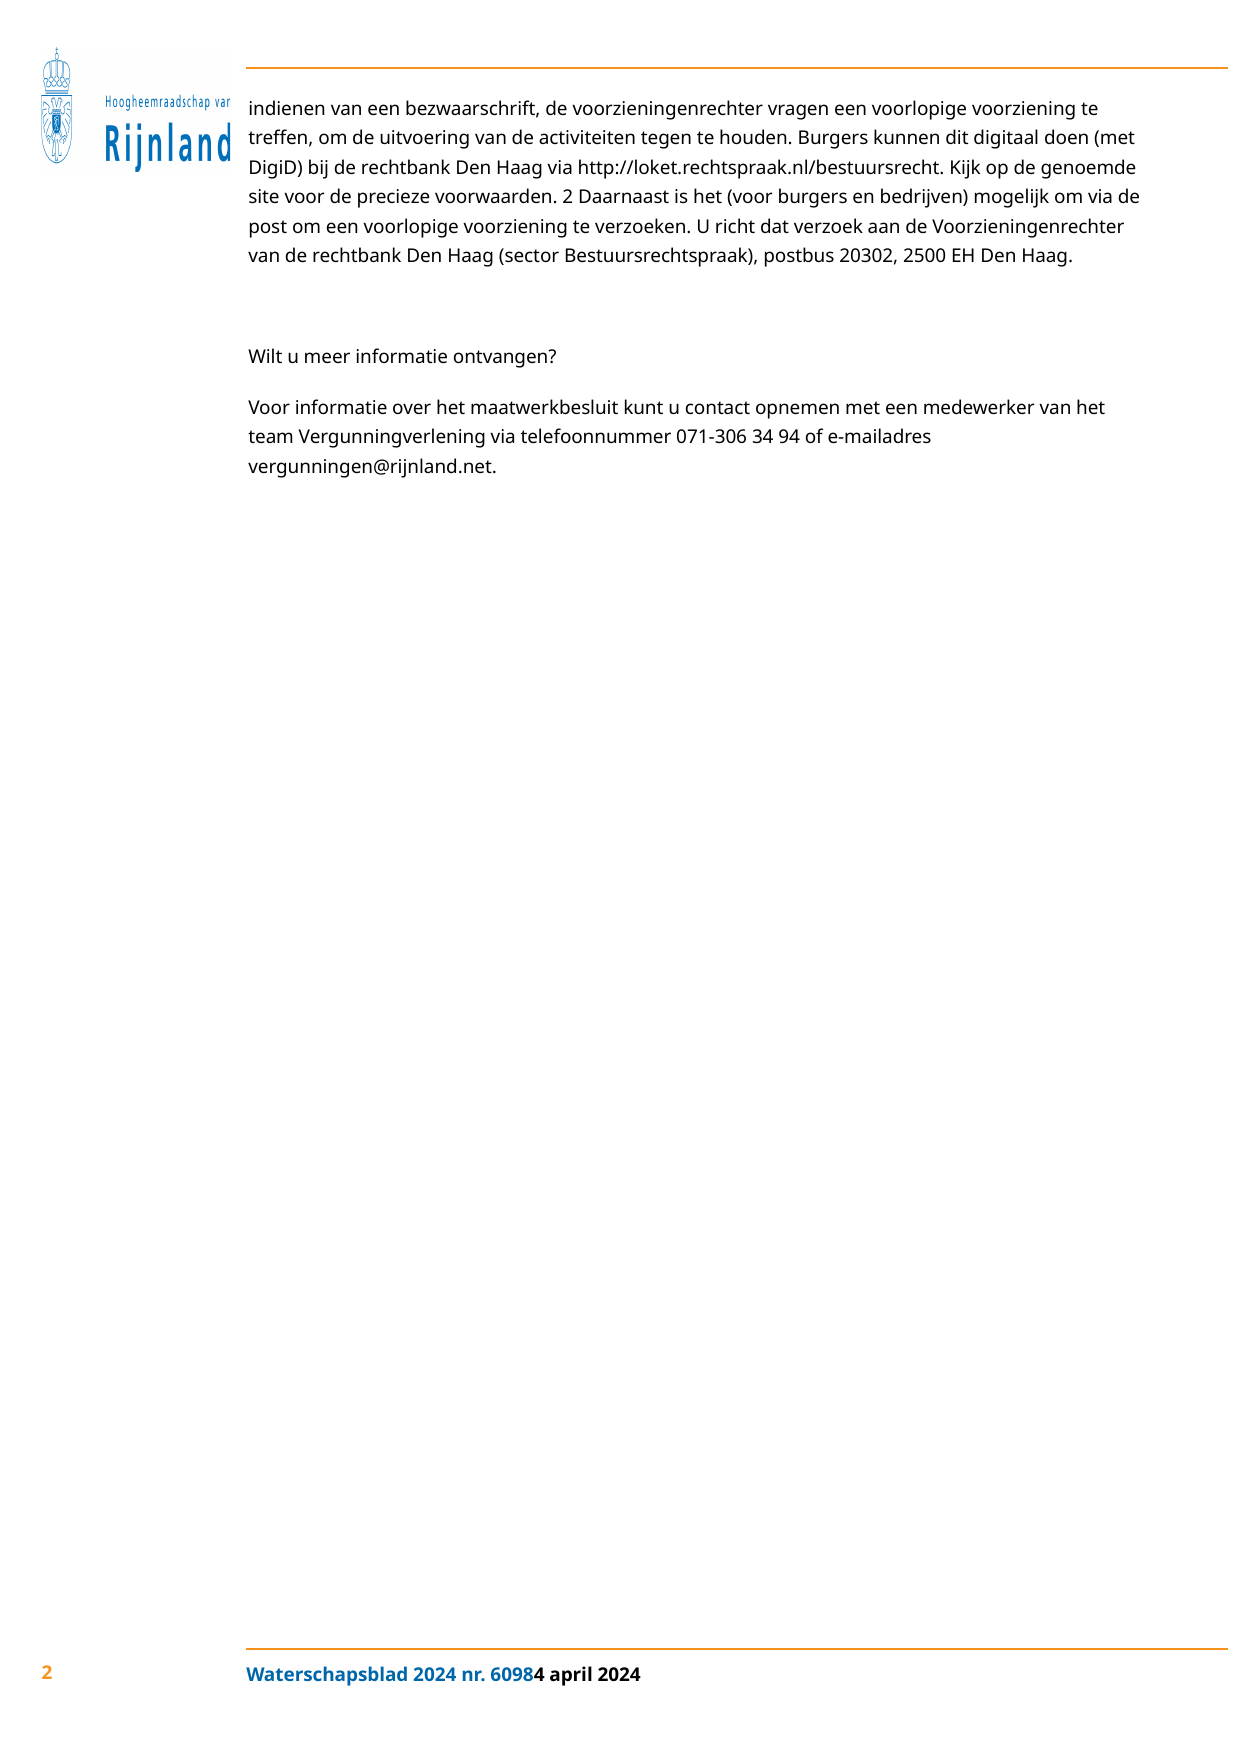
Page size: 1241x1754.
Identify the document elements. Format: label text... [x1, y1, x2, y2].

text indienen van een bezwaarschrift, de voorzieningenrechter vragen een voorlopige voorziening te treffen, om de uitvoering van de activiteiten tegen te houden. Burgers kunnen dit digitaal doen (met DigiD) bij de rechtbank Den Haag via http://loket.rechtspraak.nl/bestuursrecht. Kijk op de genoemde site voor de precieze voorwaarden. 2 Daarnaast is het (voor burgers en bedrijven) mogelijk om via de post om een voorlopige voorziening te verzoeken. U richt dat verzoek aan de Voorzieningenrechter van de rechtbank Den Haag (sector Bestuursrechtspraak), postbus 20302, 2500 EH Den Haag. [248, 95, 1152, 268]
text Wilt u meer informatie ontvangen? [248, 343, 1152, 369]
picture [41, 47, 231, 172]
text Voor informatie over het maatwerkbesluit kunt u contact opnemen met een medewerker van het team Vergunningverlening via telefoonnummer 071-306 34 94 of e-mailadres vergunningen@rijnland.net. [248, 394, 1152, 479]
